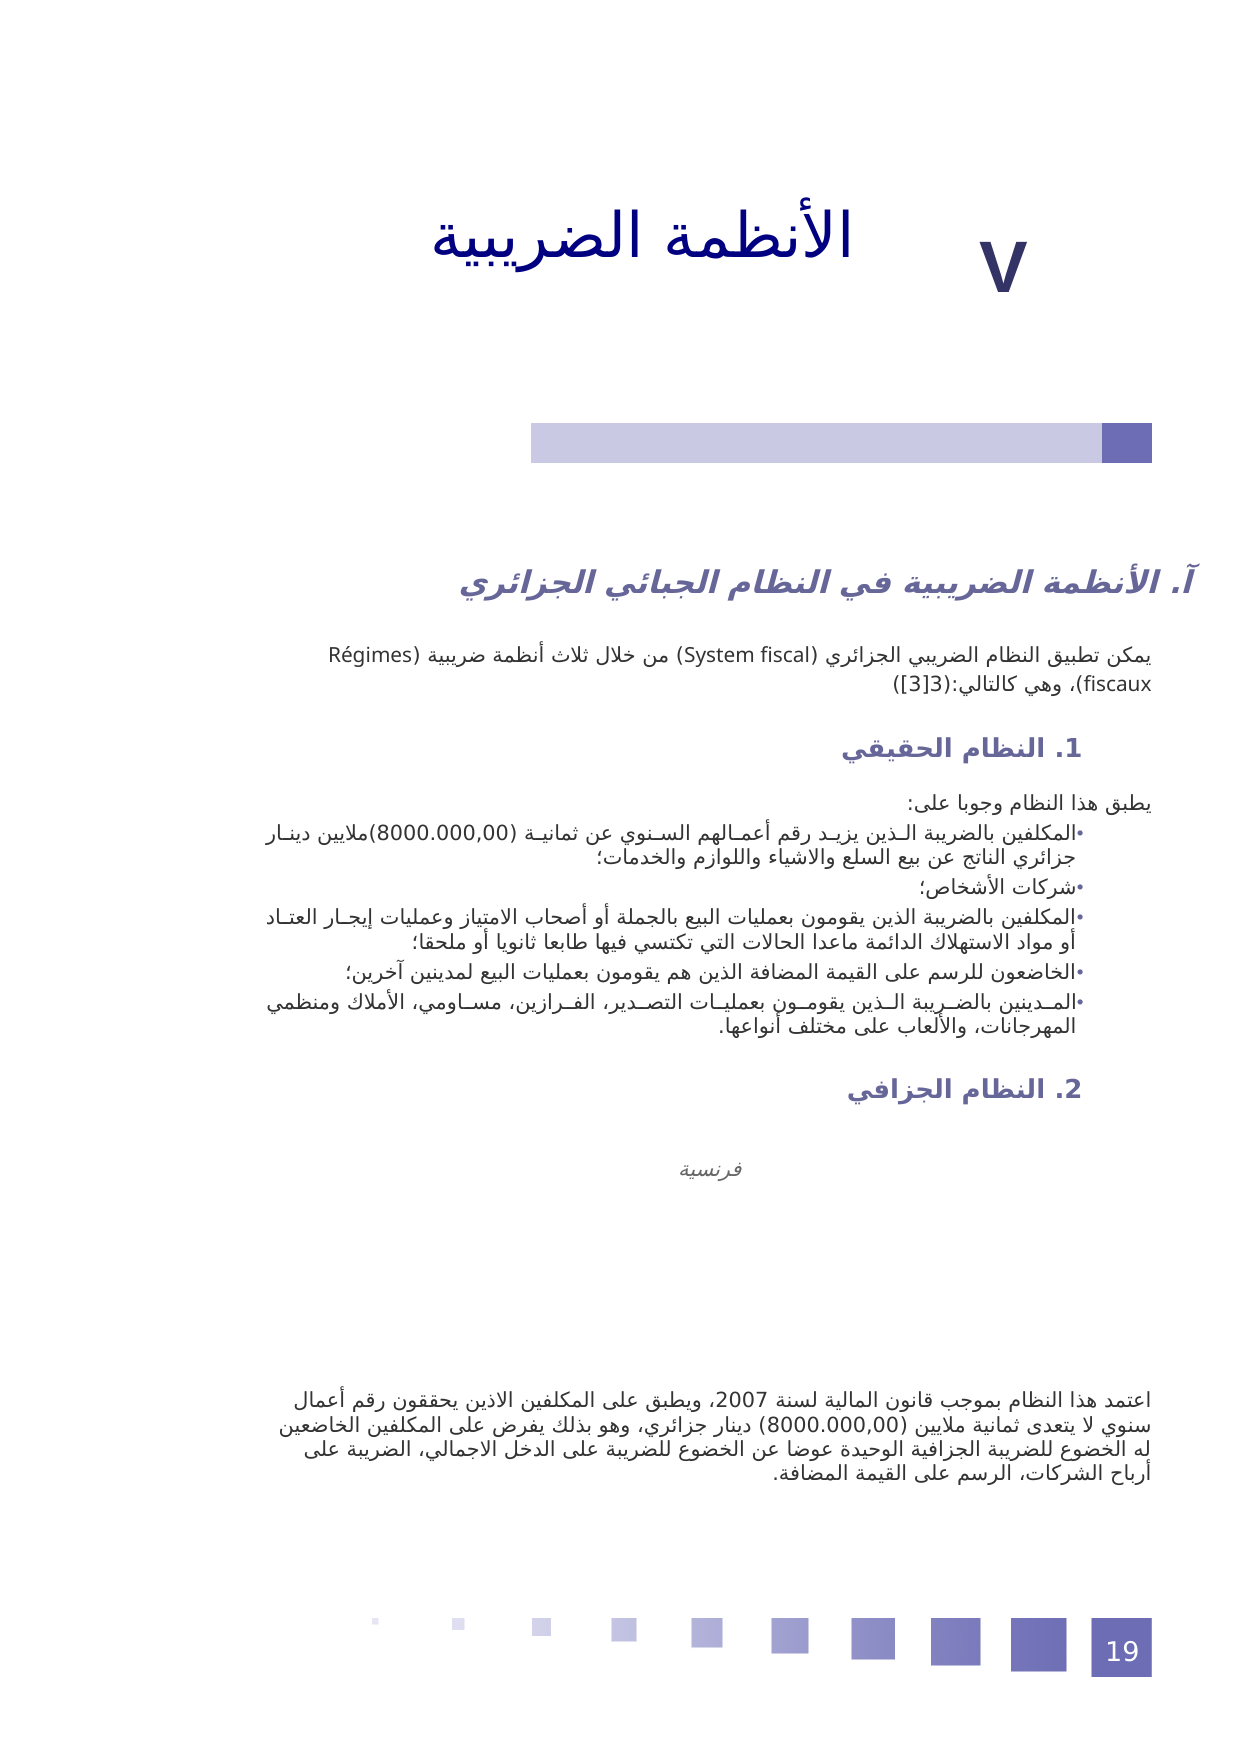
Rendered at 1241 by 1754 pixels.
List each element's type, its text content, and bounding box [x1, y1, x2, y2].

list المكلفين بالضريبة الذين يزيد رقم أعمالهم السنوي عن ثمانية (8000.000,00)ملايين دينار جزائري الناتج عن بيع السلع والاشياء واللوازم والخدمات؛ [266, 821, 1114, 869]
list الخاضعون للرسم على القيمة المضافة الذين هم يقومون بعمليات البيع لمدينين آخرين؛ [266, 960, 1114, 984]
title فرنسية [266, 1157, 1152, 1181]
picture [531, 423, 1152, 463]
title النظام الحقيقي [266, 733, 1093, 763]
list شركات الأشخاص؛ [266, 875, 1114, 899]
title الأنظمة الضريبية في النظام الجبائي الجزائري [266, 565, 1211, 601]
list المكلفين بالضريبة الذين يقومون بعمليات البيع بالجملة أو أصحاب الامتياز وعمليات إيجار العتاد أو مواد الاستهلاك الدائمة ماعدا الحالات التي تكتسي فيها طابعا ثانويا أو ملحقا؛ [266, 905, 1114, 954]
text يطبق هذا النظام وجوبا على: [266, 791, 1152, 815]
text اعتمد هذا النظام بموجب قانون المالية لسنة 2007، ويطبق على المكلفين الاذين يحققون رقم أعمال سنوي لا يتعدى ثمانية ملايين (8000.000,00) دينار جزائري، وهو بذلك يفرض على المكلفين الخاضعين له الخضوع للضريبة الجزافية الوحيدة عوضا عن الخضوع للضريبة على الدخل الاجمالي، الضريبة على أرباح الشركات، الرسم على القيمة المضافة. [266, 1388, 1152, 1486]
picture [177, 1618, 1152, 1677]
title النظام الجزافي [266, 1074, 1093, 1104]
text V [903, 227, 1104, 308]
list المدينين بالضريبة الذين يقومون بعمليات التصدير، الفرازين، مساومي، الأملاك ومنظمي المهرجانات، والألعاب على مختلف أنواعها. [266, 990, 1114, 1039]
text يمكن تطبيق النظام الضريبي الجزائري (System fiscal) من خلال ثلاث أنظمة ضريبية (Régimes fiscaux)، وهي كالتالي:(3[3]) [266, 641, 1152, 697]
title V-الأنظمة الضريبية [213, 199, 856, 272]
